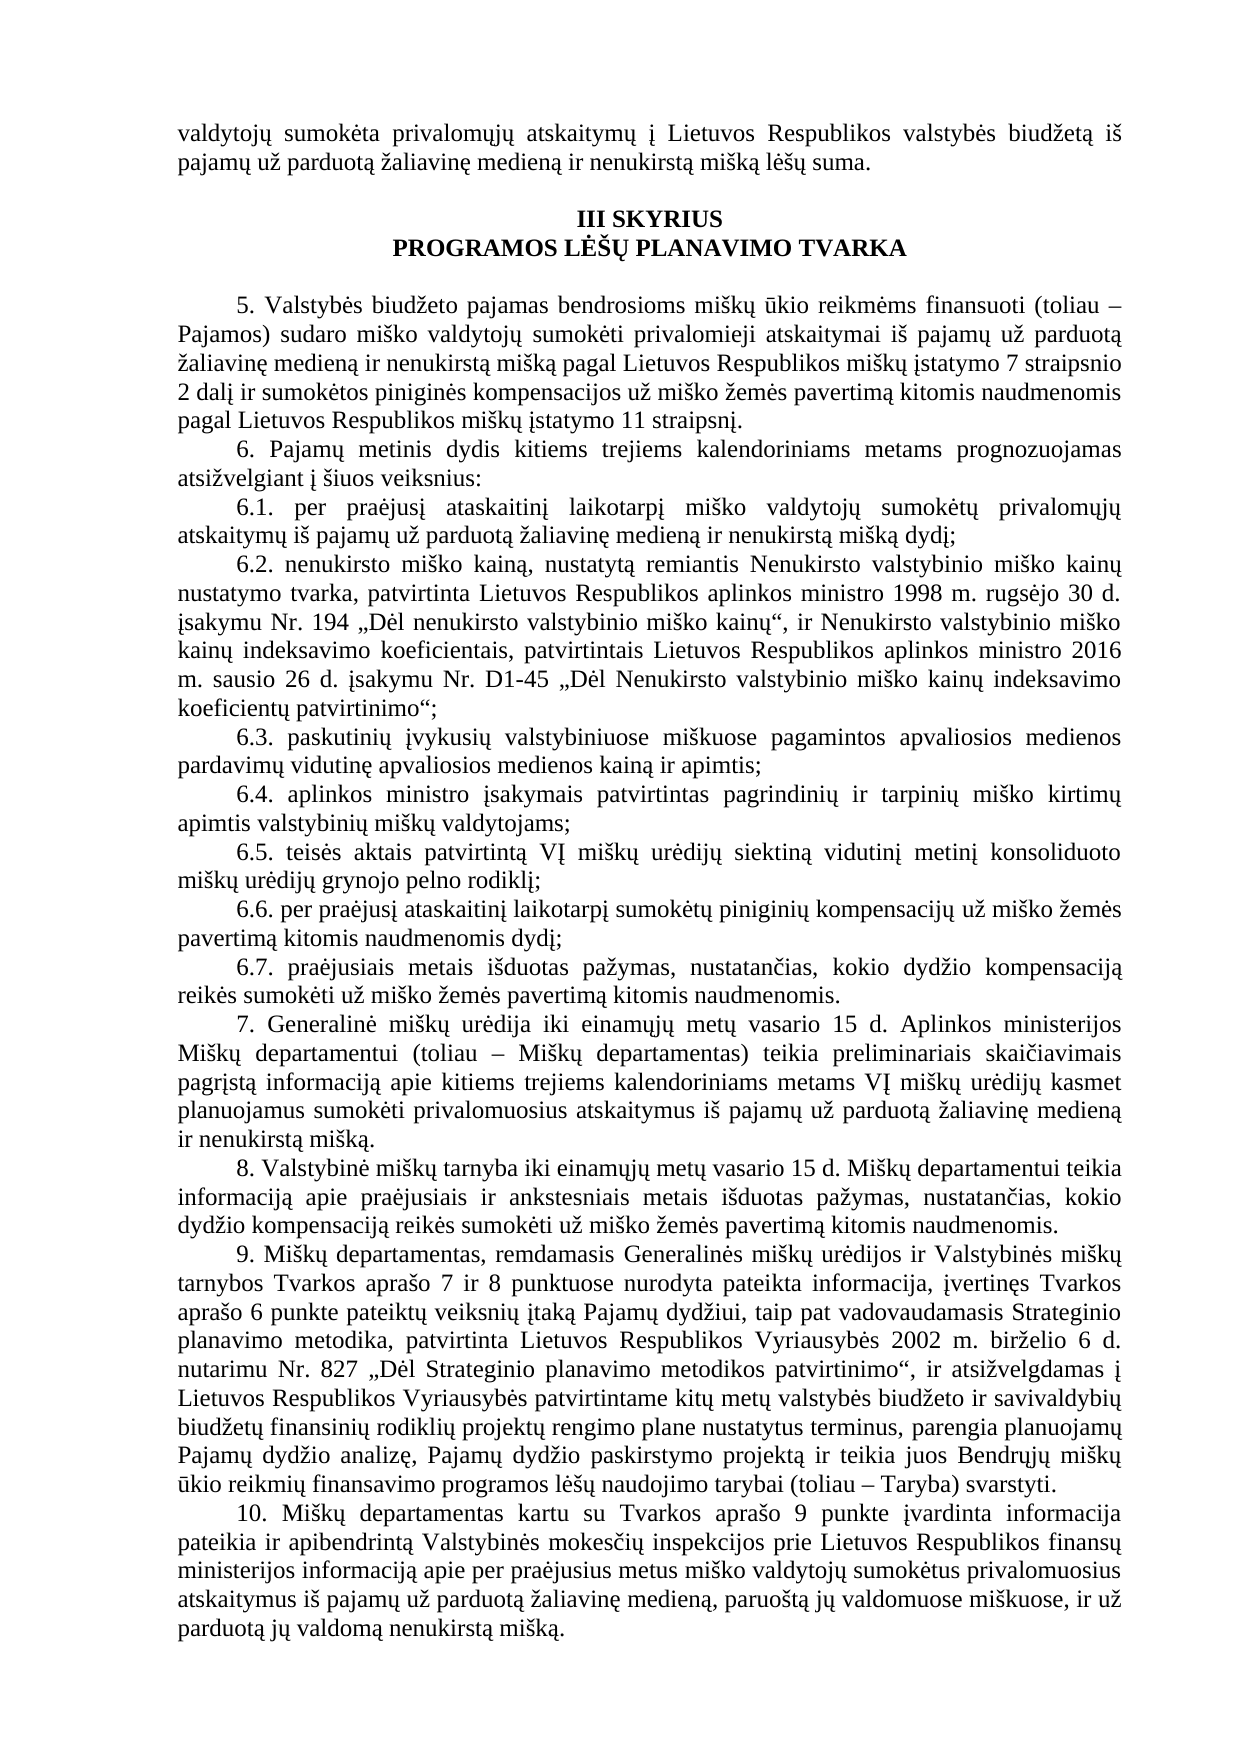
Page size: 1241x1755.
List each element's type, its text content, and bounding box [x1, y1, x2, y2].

text 6.4. aplinkos ministro įsakymais patvirtintas pagrindinių ir tarpinių miško kirtimų apimtis valstybinių miškų valdytojams; [177, 779, 1122, 837]
text 6.5. teisės aktais patvirtintą VĮ miškų urėdijų siektiną vidutinį metinį konsoliduoto miškų urėdijų grynojo pelno rodiklį; [177, 837, 1122, 894]
text 6.6. per praėjusį ataskaitinį laikotarpį sumokėtų piniginių kompensacijų už miško žemės pavertimą kitomis naudmenomis dydį; [177, 894, 1122, 952]
text PROGRAMOS LĖŠŲ PLANAVIMO TVARKA [177, 233, 1122, 262]
text 6.3. paskutinių įvykusių valstybiniuose miškuose pagamintos apvaliosios medienos pardavimų vidutinę apvaliosios medienos kainą ir apimtis; [177, 722, 1122, 779]
text 6.7. praėjusiais metais išduotas pažymas, nustatančias, kokio dydžio kompensaciją reikės sumokėti už miško žemės pavertimą kitomis naudmenomis. [177, 952, 1122, 1009]
text 8. Valstybinė miškų tarnyba iki einamųjų metų vasario 15 d. Miškų departamentui teikia informaciją apie praėjusiais ir ankstesniais metais išduotas pažymas, nustatančias, kokio dydžio kompensaciją reikės sumokėti už miško žemės pavertimą kitomis naudmenomis. [177, 1153, 1122, 1239]
text 6.1. per praėjusį ataskaitinį laikotarpį miško valdytojų sumokėtų privalomųjų atskaitymų iš pajamų už parduotą žaliavinę medieną ir nenukirstą mišką dydį; [177, 492, 1122, 549]
text III SKYRIUS [177, 204, 1122, 233]
text 5. Valstybės biudžeto pajamas bendrosioms miškų ūkio reikmėms finansuoti (toliau – Pajamos) sudaro miško valdytojų sumokėti privalomieji atskaitymai iš pajamų už parduotą žaliavinę medieną ir nenukirstą mišką pagal Lietuvos Respublikos miškų įstatymo 7 straipsnio 2 dalį ir sumokėtos piniginės kompensacijos už miško žemės pavertimą kitomis naudmenomis pagal Lietuvos Respublikos miškų įstatymo 11 straipsnį. [177, 291, 1122, 434]
text 10. Miškų departamentas kartu su Tvarkos aprašo 9 punkte įvardinta informacija pateikia ir apibendrintą Valstybinės mokesčių inspekcijos prie Lietuvos Respublikos finansų ministerijos informaciją apie per praėjusius metus miško valdytojų sumokėtus privalomuosius atskaitymus iš pajamų už parduotą žaliavinę medieną, paruoštą jų valdomuose miškuose, ir už parduotą jų valdomą nenukirstą mišką. [177, 1498, 1122, 1642]
text valdytojų sumokėta privalomųjų atskaitymų į Lietuvos Respublikos valstybės biudžetą iš pajamų už parduotą žaliavinę medieną ir nenukirstą mišką lėšų suma. [177, 118, 1122, 176]
text 7. Generalinė miškų urėdija iki einamųjų metų vasario 15 d. Aplinkos ministerijos Miškų departamentui (toliau – Miškų departamentas) teikia preliminariais skaičiavimais pagrįstą informaciją apie kitiems trejiems kalendoriniams metams VĮ miškų urėdijų kasmet planuojamus sumokėti privalomuosius atskaitymus iš pajamų už parduotą žaliavinę medieną ir nenukirstą mišką. [177, 1009, 1122, 1153]
text 9. Miškų departamentas, remdamasis Generalinės miškų urėdijos ir Valstybinės miškų tarnybos Tvarkos aprašo 7 ir 8 punktuose nurodyta pateikta informacija, įvertinęs Tvarkos aprašo 6 punkte pateiktų veiksnių įtaką Pajamų dydžiui, taip pat vadovaudamasis Strateginio planavimo metodika, patvirtinta Lietuvos Respublikos Vyriausybės 2002 m. birželio 6 d. nutarimu Nr. 827 „Dėl Strateginio planavimo metodikos patvirtinimo“, ir atsižvelgdamas į Lietuvos Respublikos Vyriausybės patvirtintame kitų metų valstybės biudžeto ir savivaldybių biudžetų finansinių rodiklių projektų rengimo plane nustatytus terminus, parengia planuojamų Pajamų dydžio analizę, Pajamų dydžio paskirstymo projektą ir teikia juos Bendrųjų miškų ūkio reikmių finansavimo programos lėšų naudojimo tarybai (toliau – Taryba) svarstyti. [177, 1239, 1122, 1498]
text 6.2. nenukirsto miško kainą, nustatytą remiantis Nenukirsto valstybinio miško kainų nustatymo tvarka, patvirtinta Lietuvos Respublikos aplinkos ministro 1998 m. rugsėjo 30 d. įsakymu Nr. 194 „Dėl nenukirsto valstybinio miško kainų“, ir Nenukirsto valstybinio miško kainų indeksavimo koeficientais, patvirtintais Lietuvos Respublikos aplinkos ministro 2016 m. sausio 26 d. įsakymu Nr. D1-45 „Dėl Nenukirsto valstybinio miško kainų indeksavimo koeficientų patvirtinimo“; [177, 549, 1122, 722]
text 6. Pajamų metinis dydis kitiems trejiems kalendoriniams metams prognozuojamas atsižvelgiant į šiuos veiksnius: [177, 434, 1122, 492]
